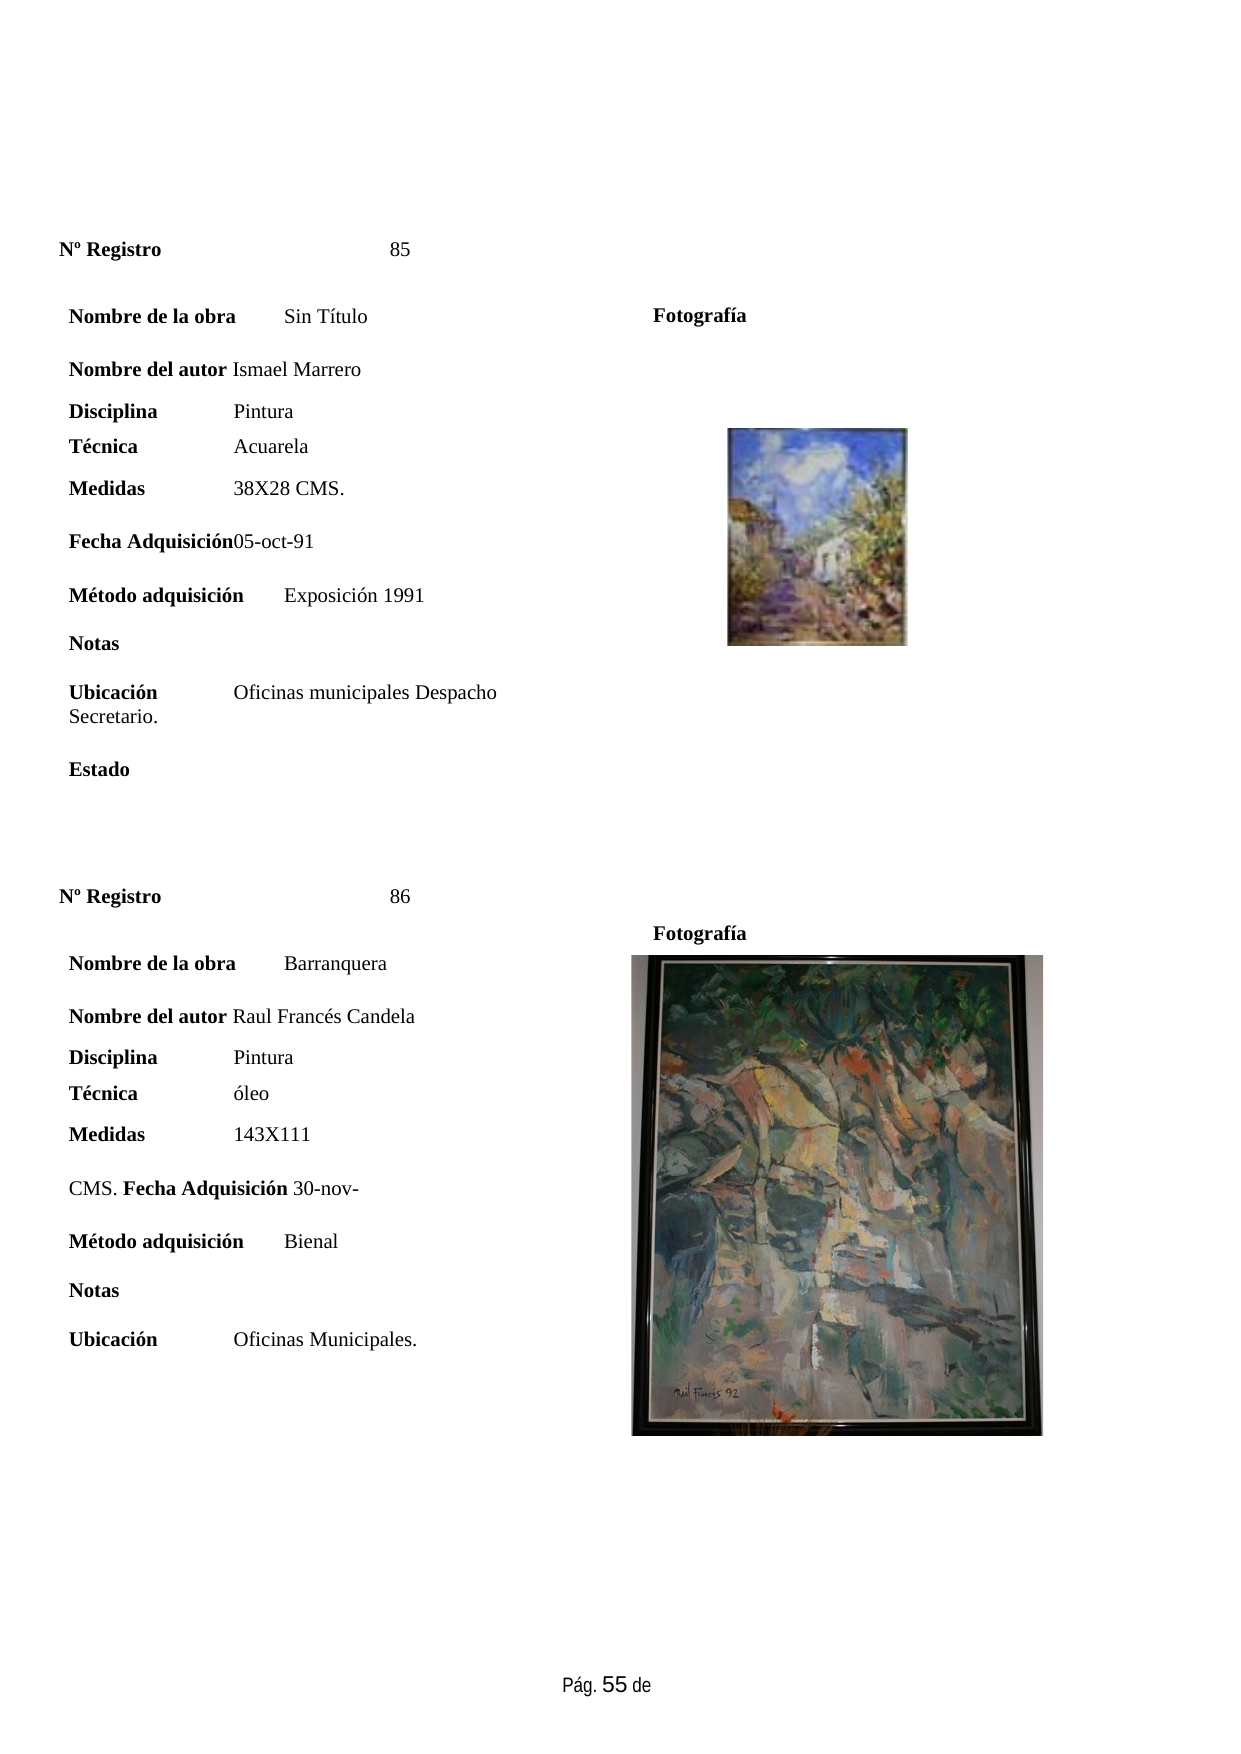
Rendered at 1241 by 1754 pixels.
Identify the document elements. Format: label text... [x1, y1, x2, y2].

text Nombre de la obra Barranquera [68, 950, 591, 974]
text Notas [68, 1282, 591, 1302]
text Disciplina Pintura [68, 399, 591, 423]
text Técnica óleo [68, 1081, 591, 1105]
text Nº Registro 85 [59, 237, 591, 261]
text Nombre del autor Raul Francés Candela [68, 1004, 591, 1028]
text Fecha Adquisición05-oct-91 [68, 529, 591, 553]
picture [631, 955, 1044, 1436]
text Estado [68, 757, 591, 781]
text Fotografía [653, 921, 1065, 945]
text Notas [68, 630, 591, 654]
text Fotografía [653, 302, 1065, 327]
text Nombre del autor Ismael Marrero [68, 357, 591, 381]
text Nombre de la obra Sin Título [68, 304, 591, 328]
text Ubicación Oficinas municipales Despacho Secretario. [68, 680, 591, 728]
text Disciplina Pintura [68, 1045, 591, 1069]
text Medidas 143X111 CMS. Fecha Adquisición 30-nov- Método adquisición Bienal [68, 1122, 365, 1253]
text Técnica Acuarela [68, 434, 591, 458]
text Ubicación Oficinas Municipales. [68, 1327, 591, 1351]
text Medidas 38X28 CMS. [68, 476, 591, 500]
text Método adquisición Exposición 1991 [68, 582, 591, 607]
text Nº Registro 86 [59, 883, 591, 908]
picture [727, 428, 908, 646]
